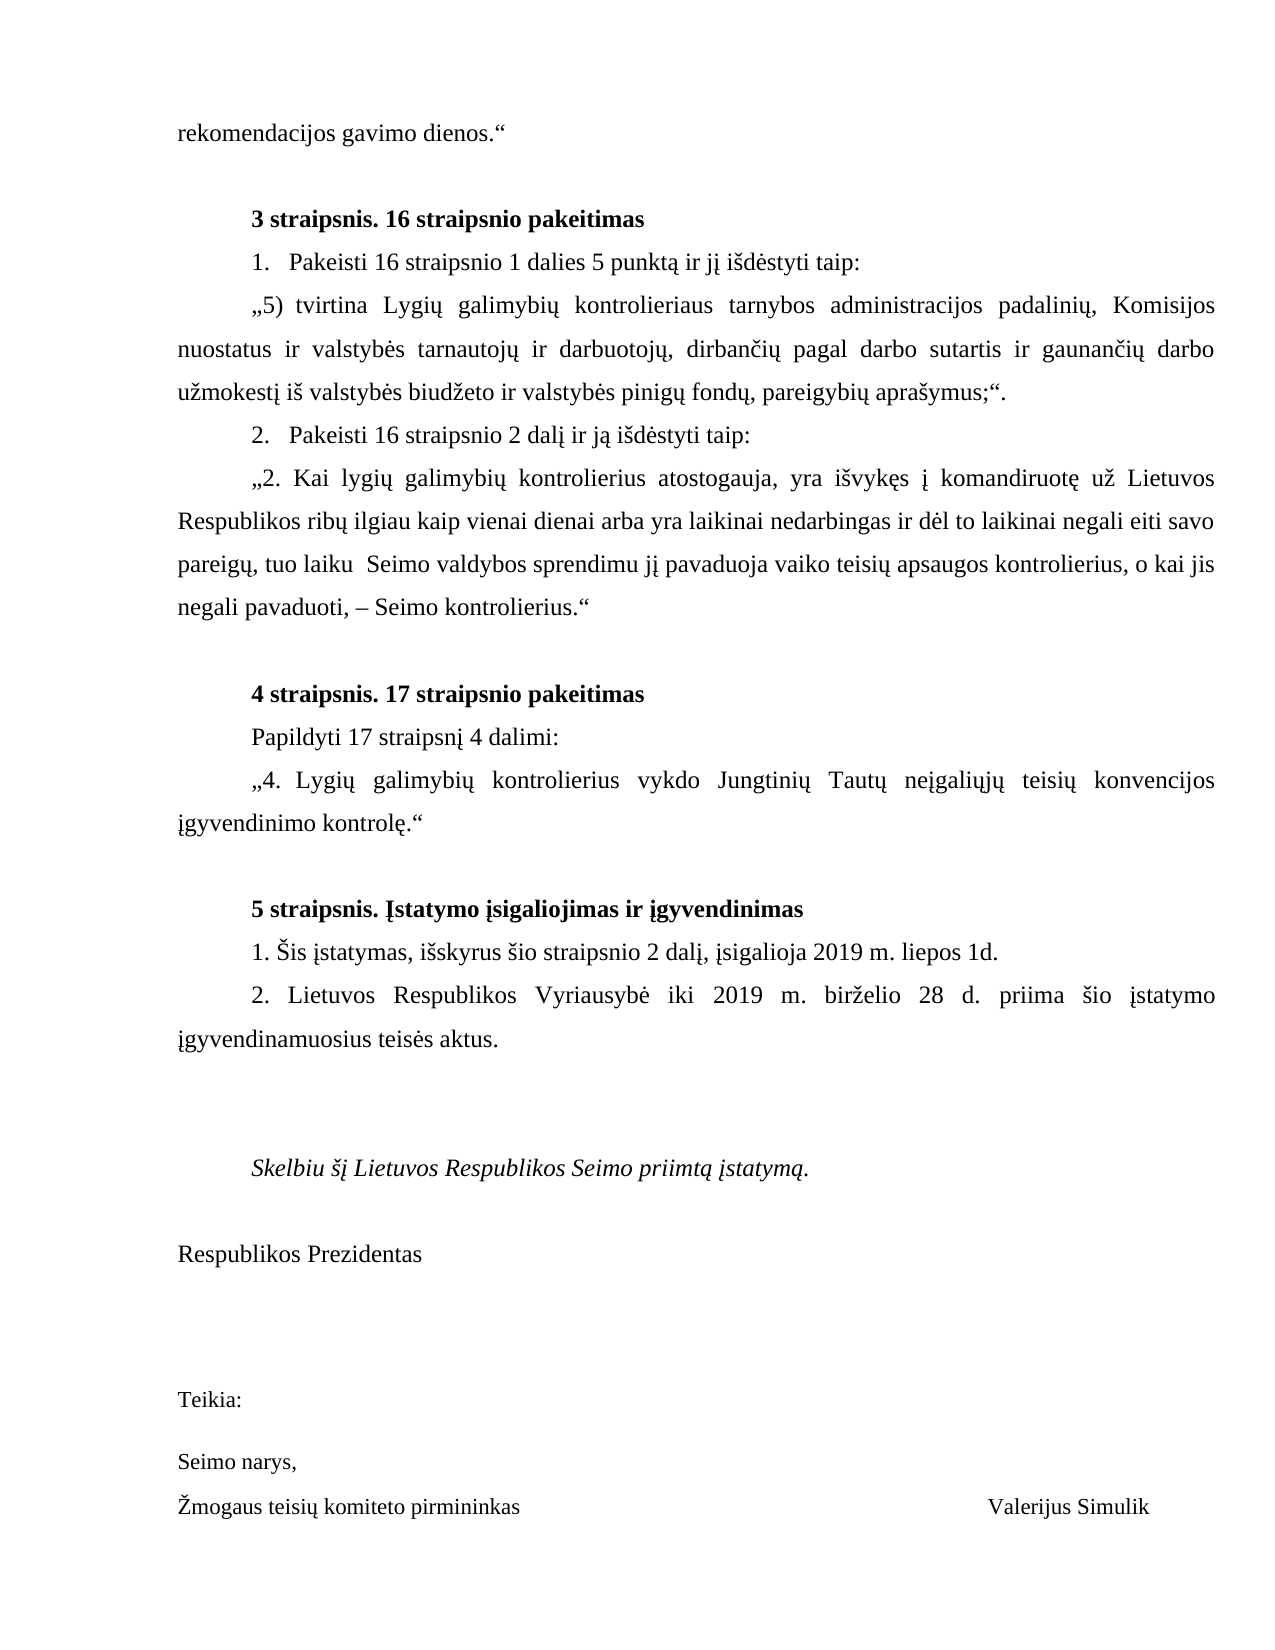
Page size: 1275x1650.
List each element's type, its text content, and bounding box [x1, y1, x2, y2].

text 2. Lietuvos Respublikos Vyriausybė iki 2019 m. birželio 28 d. priima šio įstatymo įgyvendinamuosius teisės aktus. [177, 981, 1216, 1052]
text Respublikos Prezidentas [177, 1239, 1216, 1268]
text Teikia: [177, 1386, 1216, 1413]
text 3 straipsnis. 16 straipsnio pakeitimas [177, 204, 1216, 233]
text Papildyti 17 straipsnį 4 dalimi: [177, 722, 1216, 751]
text 5 straipsnis. Įstatymo įsigaliojimas ir įgyvendinimas [177, 894, 1216, 923]
text „2. Kai lygių galimybių kontrolierius atostogauja, yra išvykęs į komandiruotę už Lietuvos Respublikos ribų ilgiau kaip vienai dienai arba yra laikinai nedarbingas ir dėl to laikinai negali eiti savo pareigų, tuo laiku Seimo valdybos sprendimu jį pavaduoja vaiko teisių apsaugos kontrolierius, o kai jis negali pavaduoti, – Seimo kontrolierius.“ [177, 463, 1216, 621]
text 2. Pakeisti 16 straipsnio 2 dalį ir ją išdėstyti taip: [251, 420, 1216, 449]
text „4. Lygių galimybių kontrolierius vykdo Jungtinių Tautų neįgaliųjų teisių konvencijos įgyvendinimo kontrolę.“ [177, 765, 1216, 837]
text Žmogaus teisių komiteto pirmininkas Valerijus Simulik [177, 1493, 1216, 1519]
text rekomendacijos gavimo dienos.“ [177, 118, 1216, 147]
text Seimo narys, [177, 1448, 1216, 1474]
text 1. Šis įstatymas, išskyrus šio straipsnio 2 dalį, įsigalioja 2019 m. liepos 1d. [177, 937, 1216, 966]
text „5) tvirtina Lygių galimybių kontrolieriaus tarnybos administracijos padalinių, Komisijos nuostatus ir valstybės tarnautojų ir darbuotojų, dirbančių pagal darbo sutartis ir gaunančių darbo užmokestį iš valstybės biudžeto ir valstybės pinigų fondų, pareigybių aprašymus;“. [177, 291, 1216, 406]
text 1. Pakeisti 16 straipsnio 1 dalies 5 punktą ir jį išdėstyti taip: [251, 247, 1216, 276]
text 4 straipsnis. 17 straipsnio pakeitimas [177, 679, 1216, 707]
text Skelbiu šį Lietuvos Respublikos Seimo priimtą įstatymą. [177, 1153, 1216, 1182]
